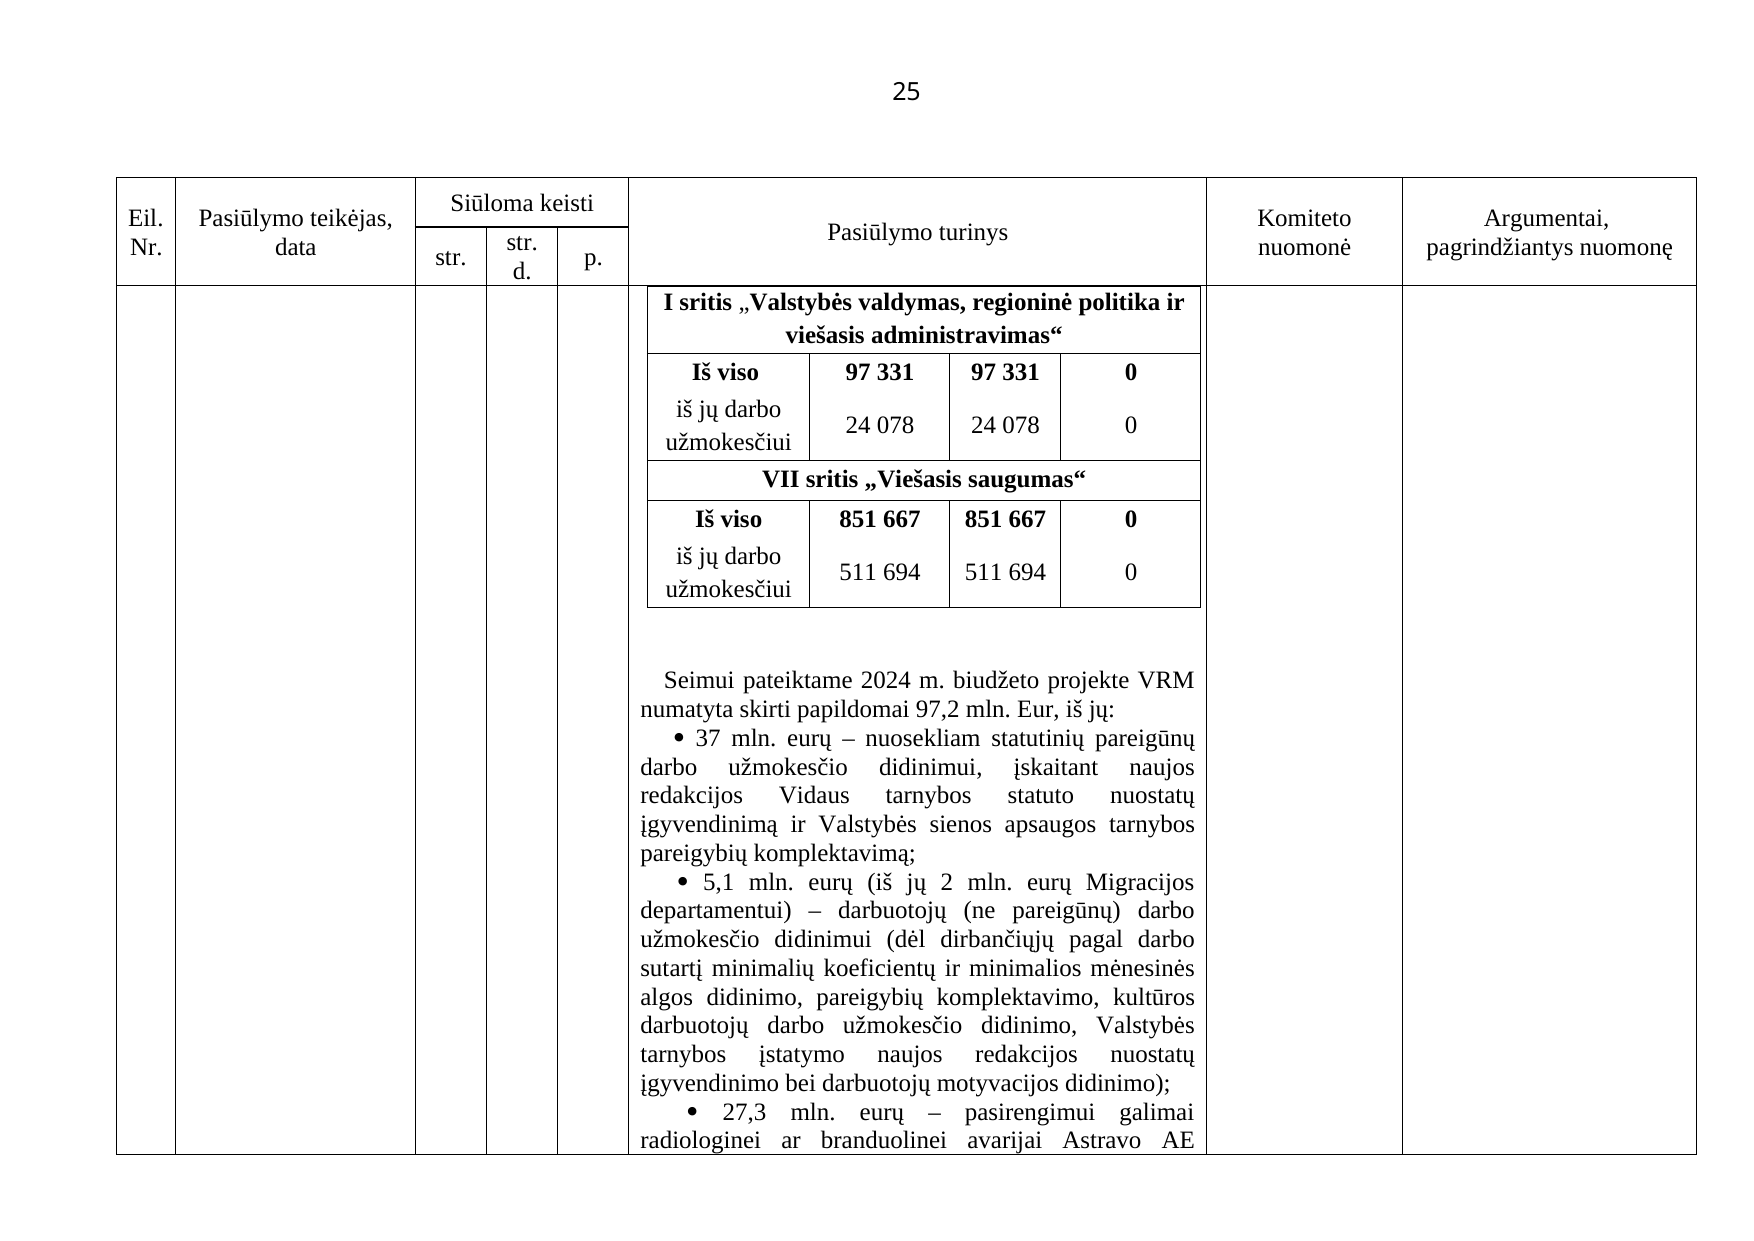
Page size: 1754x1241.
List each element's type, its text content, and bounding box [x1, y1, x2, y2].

table_cell iš jų darbo užmokesčiui [648, 541, 809, 607]
table_cell [558, 286, 628, 1154]
table_cell str. [416, 228, 486, 285]
table_cell 97 331 [950, 354, 1060, 394]
table_header Komiteto nuomonė [1207, 178, 1402, 285]
table_cell [487, 286, 557, 1154]
table_cell [1207, 286, 1402, 1154]
table_header Argumentai, pagrindžiantys nuomonę [1403, 178, 1696, 285]
table_cell I sritis „Valstybės valdymas, regioninė politika ir viešasis administravimas“ [648, 287, 1200, 353]
table_cell 0 [1061, 501, 1200, 541]
table_cell [416, 286, 486, 1154]
table_header Eil. Nr. [117, 178, 175, 285]
table_cell [1403, 286, 1696, 1154]
table_cell str. d. [487, 228, 557, 285]
table_cell iš jų darbo užmokesčiui [648, 394, 809, 460]
table_cell 0 [1061, 541, 1200, 607]
table_cell Iš viso [648, 501, 809, 541]
table_cell Iš viso [648, 354, 809, 394]
table_cell 0 [1061, 354, 1200, 394]
table_cell [176, 286, 415, 1154]
table_header Pasiūlymo turinys [629, 178, 1206, 285]
table_cell 851 667 [810, 501, 949, 541]
table_cell [117, 286, 175, 1154]
table_cell 851 667 [950, 501, 1060, 541]
table_cell Seimui pateiktame 2024 m. biudžeto projekte VRM numatyta skirti papildomai 97,2 mln. Eur, iš jų:  37 mln. eurų – nuosekliam statutinių pareigūnų darbo užmokesčio didinimui, įskaitant naujos redakcijos Vidaus tarnybos statuto nuostatų įgyvendinimą ir Valstybės sienos apsaugos tarnybos pareigybių komplektavimą;  5,1 mln. eurų (iš jų 2 mln. eurų Migracijos departamentui) – darbuotojų (ne pareigūnų) darbo užmokesčio didinimui (dėl dirbančiųjų pagal darbo sutartį minimalių koeficientų ir minimalios mėnesinės algos didinimo, pareigybių komplektavimo, kultūros darbuotojų darbo užmokesčio didinimo, Valstybės tarnybos įstatymo naujos redakcijos nuostatų įgyvendinimo bei darbuotojų motyvacijos didinimo);  27,3 mln. eurų – pasirengimui galimai radiologinei ar branduolinei avarijai Astravo AE [629, 286, 1206, 1154]
table_cell 511 694 [950, 541, 1060, 607]
table_cell p. [558, 228, 628, 285]
table_cell 511 694 [810, 541, 949, 607]
table_header Pasiūlymo teikėjas, data [176, 178, 415, 285]
table_cell 24 078 [950, 394, 1060, 460]
table_header Siūloma keisti [416, 178, 628, 226]
table_cell 0 [1061, 394, 1200, 460]
table_cell VII sritis „Viešasis saugumas“ [648, 461, 1200, 500]
table_cell 97 331 [810, 354, 949, 394]
table_cell 24 078 [810, 394, 949, 460]
